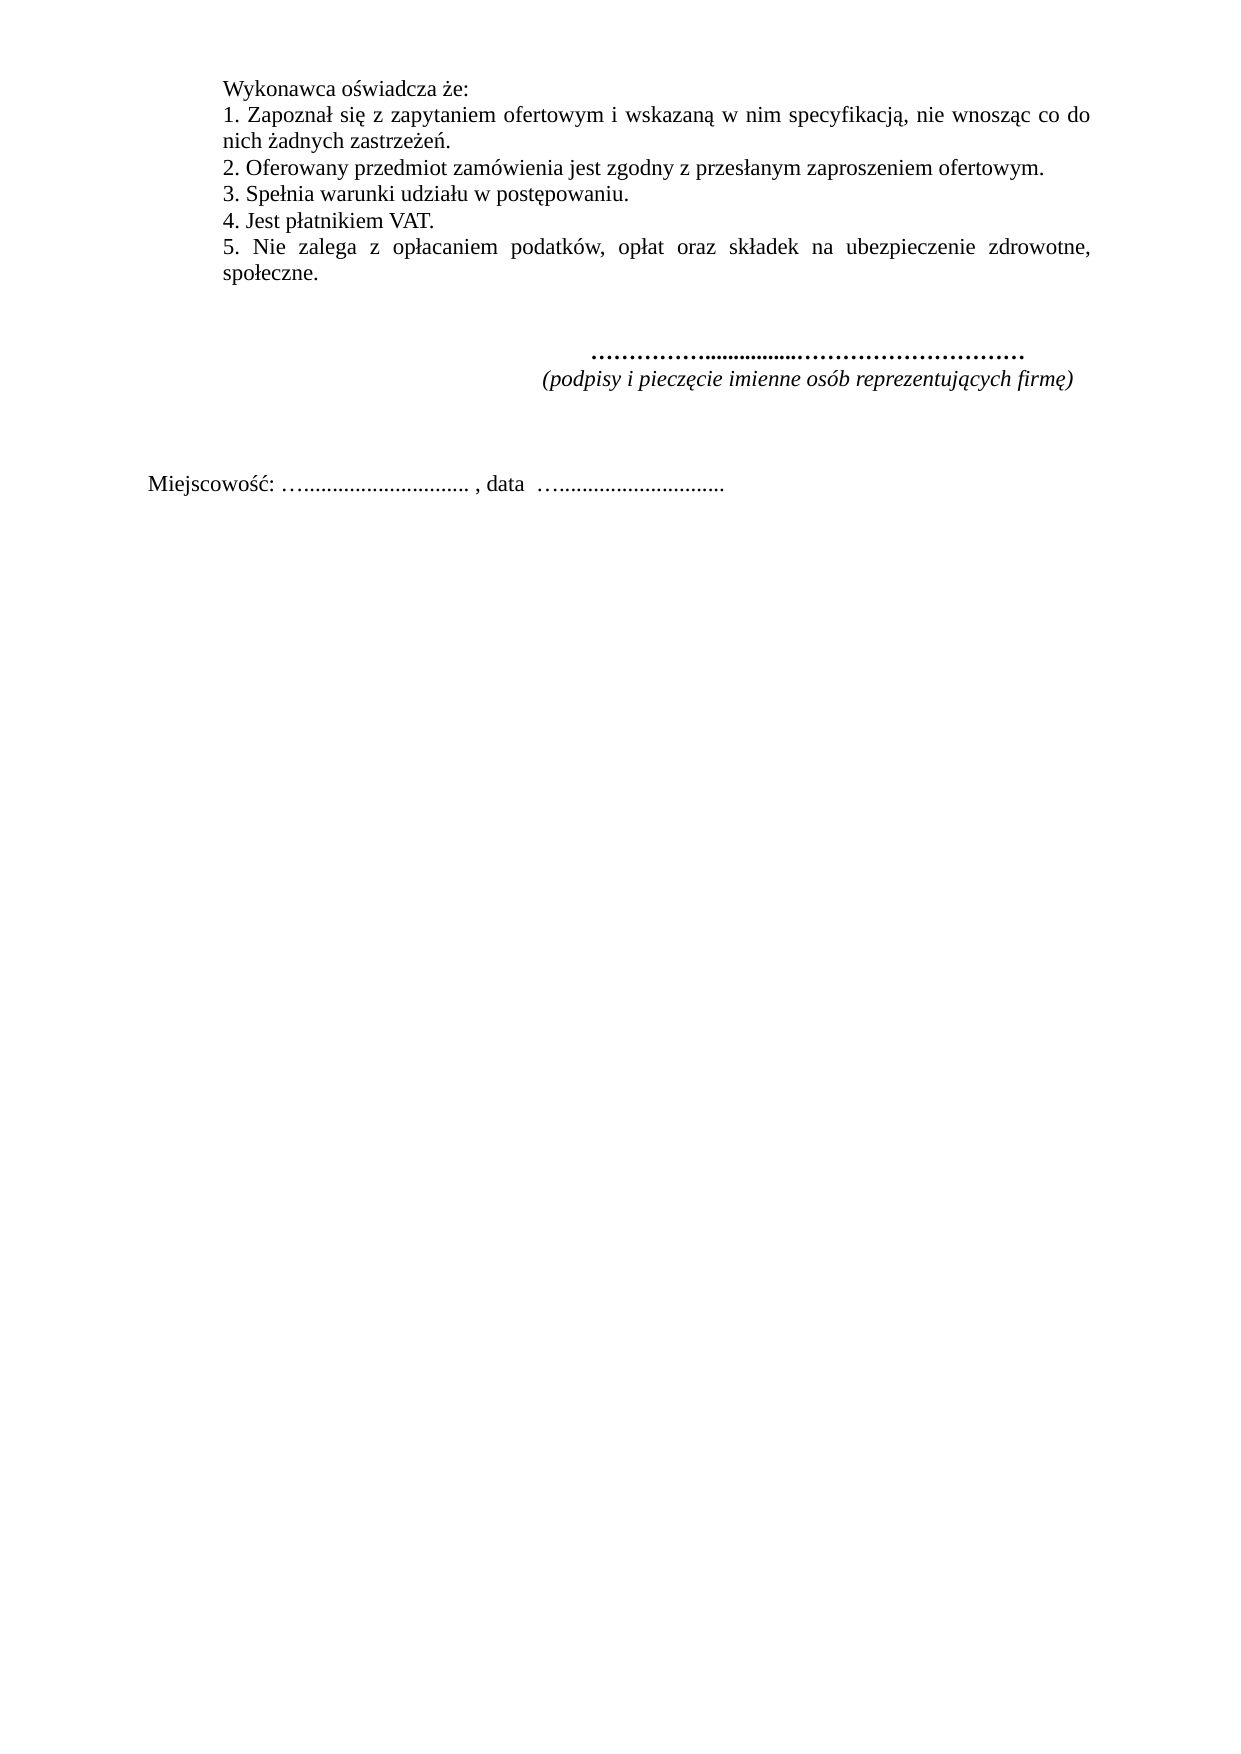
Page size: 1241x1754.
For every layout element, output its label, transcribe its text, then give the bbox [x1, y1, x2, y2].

list 2. Oferowany przedmiot zamówienia jest zgodny z przesłanym zaproszeniem ofertowym. [223, 154, 1093, 180]
list 5. Nie zalega z opłacaniem podatków, opłat oraz składek na ubezpieczenie zdrowotne, społeczne. [223, 233, 1093, 286]
list 4. Jest płatnikiem VAT. [223, 207, 1093, 233]
text ……………................………………………… [590, 338, 1093, 365]
list Wykonawca oświadcza że: [223, 75, 1093, 101]
text Miejscowość: …............................. , data …............................. [148, 470, 1093, 497]
list 3. Spełnia warunki udziału w postępowaniu. [223, 180, 1093, 207]
list 1. Zapoznał się z zapytaniem ofertowym i wskazaną w nim specyfikacją, nie wnosząc co do nich żadnych zastrzeżeń. [223, 101, 1093, 154]
text (podpisy i pieczęcie imienne osób reprezentujących firmę) [148, 365, 1093, 391]
